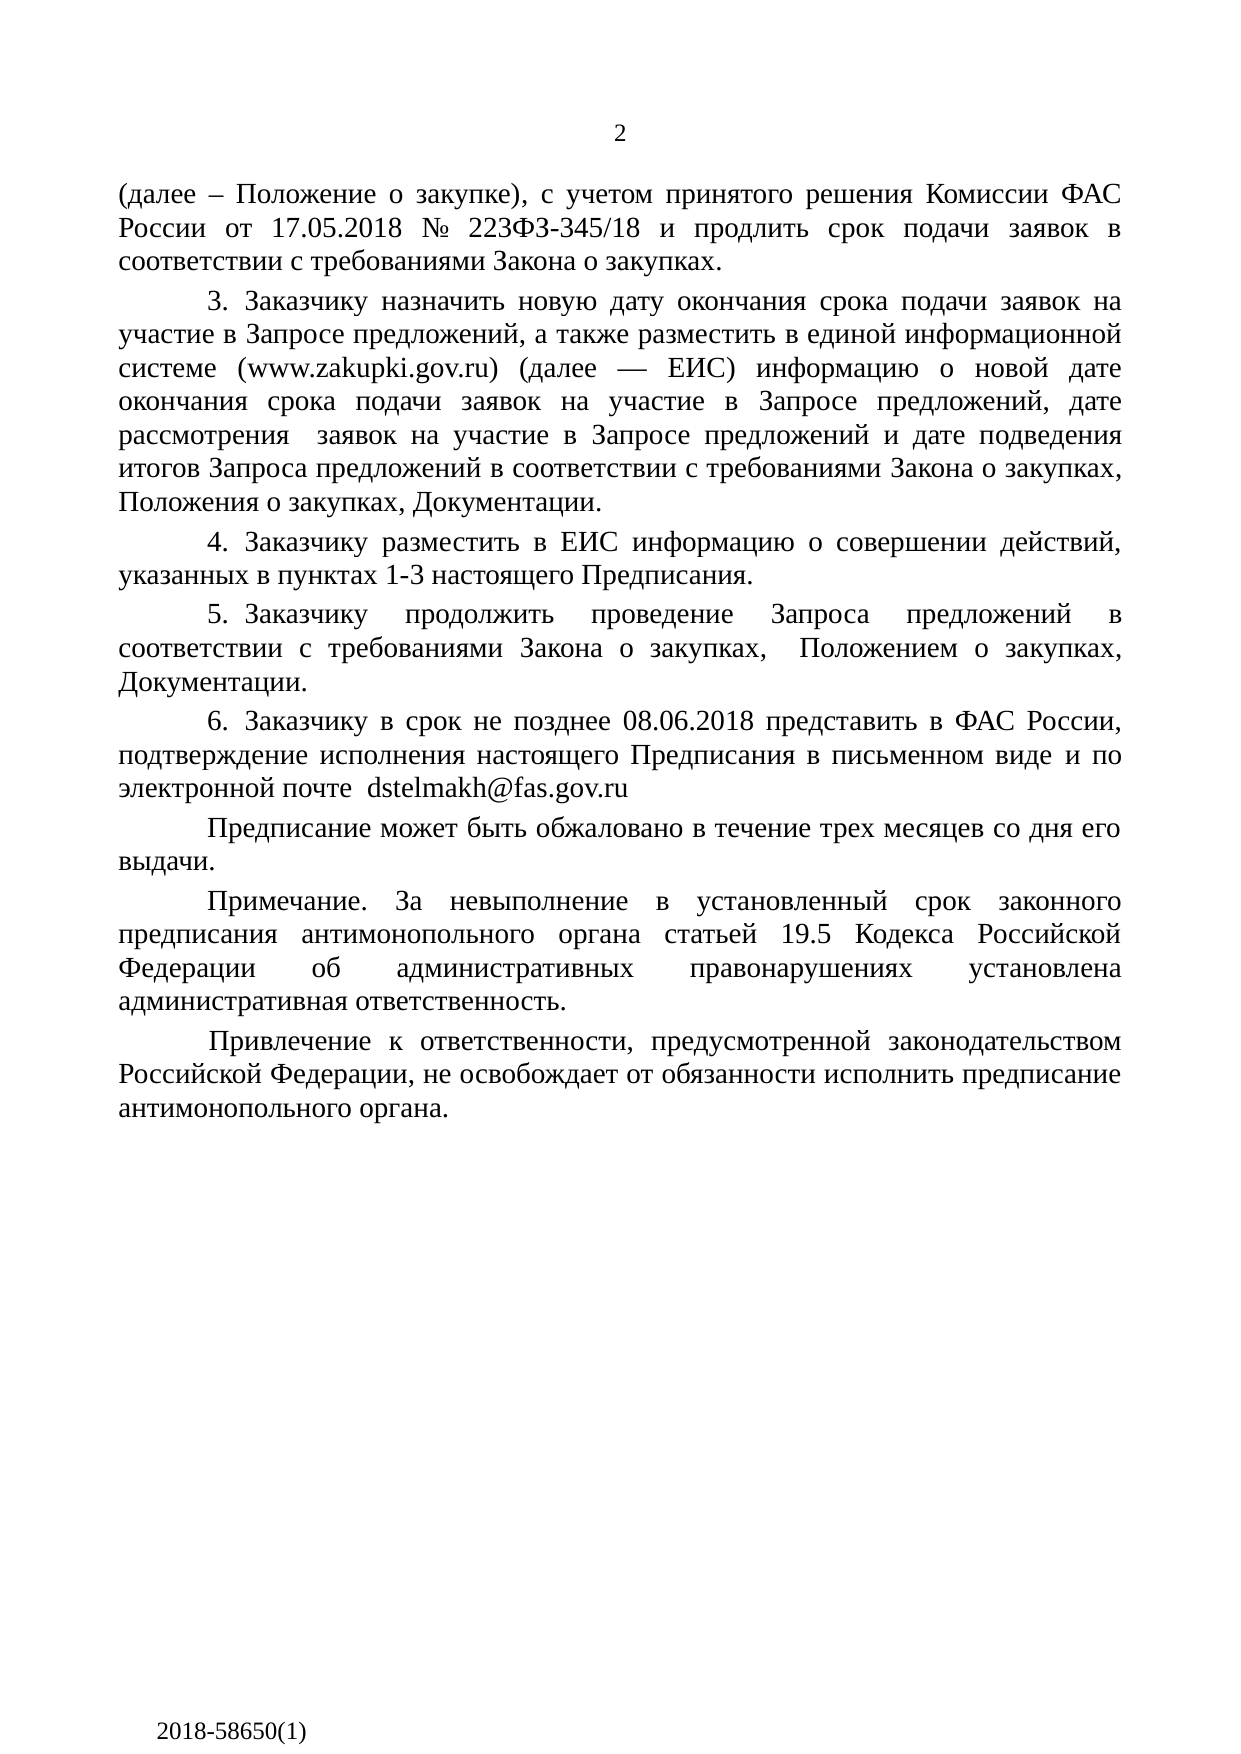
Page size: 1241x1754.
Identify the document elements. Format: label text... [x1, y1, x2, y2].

text Предписание может быть обжаловано в течение трех месяцев со дня его выдачи. [118, 810, 1122, 877]
text Примечание. За невыполнение в установленный срок законного предписания антимонопольного органа статьей 19.5 Кодекса Российской Федерации об административных правонарушениях установлена административная ответственность. [118, 883, 1122, 1017]
list Заказчику продолжить проведение Запроса предложений в соответствии с требованиями Закона о закупках, Положением о закупках, Документации. [118, 597, 1122, 697]
list Заказчику разместить в ЕИС информацию о совершении действий, указанных в пунктах 1-3 настоящего Предписания. [118, 524, 1122, 591]
list Заказчику назначить новую дату окончания срока подачи заявок на участие в Запросе предложений, а также разместить в единой информационной системе (www.zakupki.gov.ru) (далее — ЕИС) информацию о новой дате окончания срока подачи заявок на участие в Запросе предложений, дате рассмотрения заявок на участие в Запросе предложений и дате подведения итогов Запроса предложений в соответствии с требованиями Закона о закупках, Положения о закупках, Документации. [118, 283, 1122, 518]
list (далее – Положение о закупке), с учетом принятого решения Комиссии ФАС России от 17.05.2018 № 223ФЗ-345/18 и продлить срок подачи заявок в соответствии с требованиями Закона о закупках. [118, 176, 1122, 277]
text Привлечение к ответственности, предусмотренной законодательством Российской Федерации, не освобождает от обязанности исполнить предписание антимонопольного органа. [118, 1023, 1122, 1123]
list Заказчику в срок не позднее 08.06.2018 представить в ФАС России, подтверждение исполнения настоящего Предписания в письменном виде и по электронной почте dstelmakh@fas.gov.ru [118, 703, 1122, 804]
